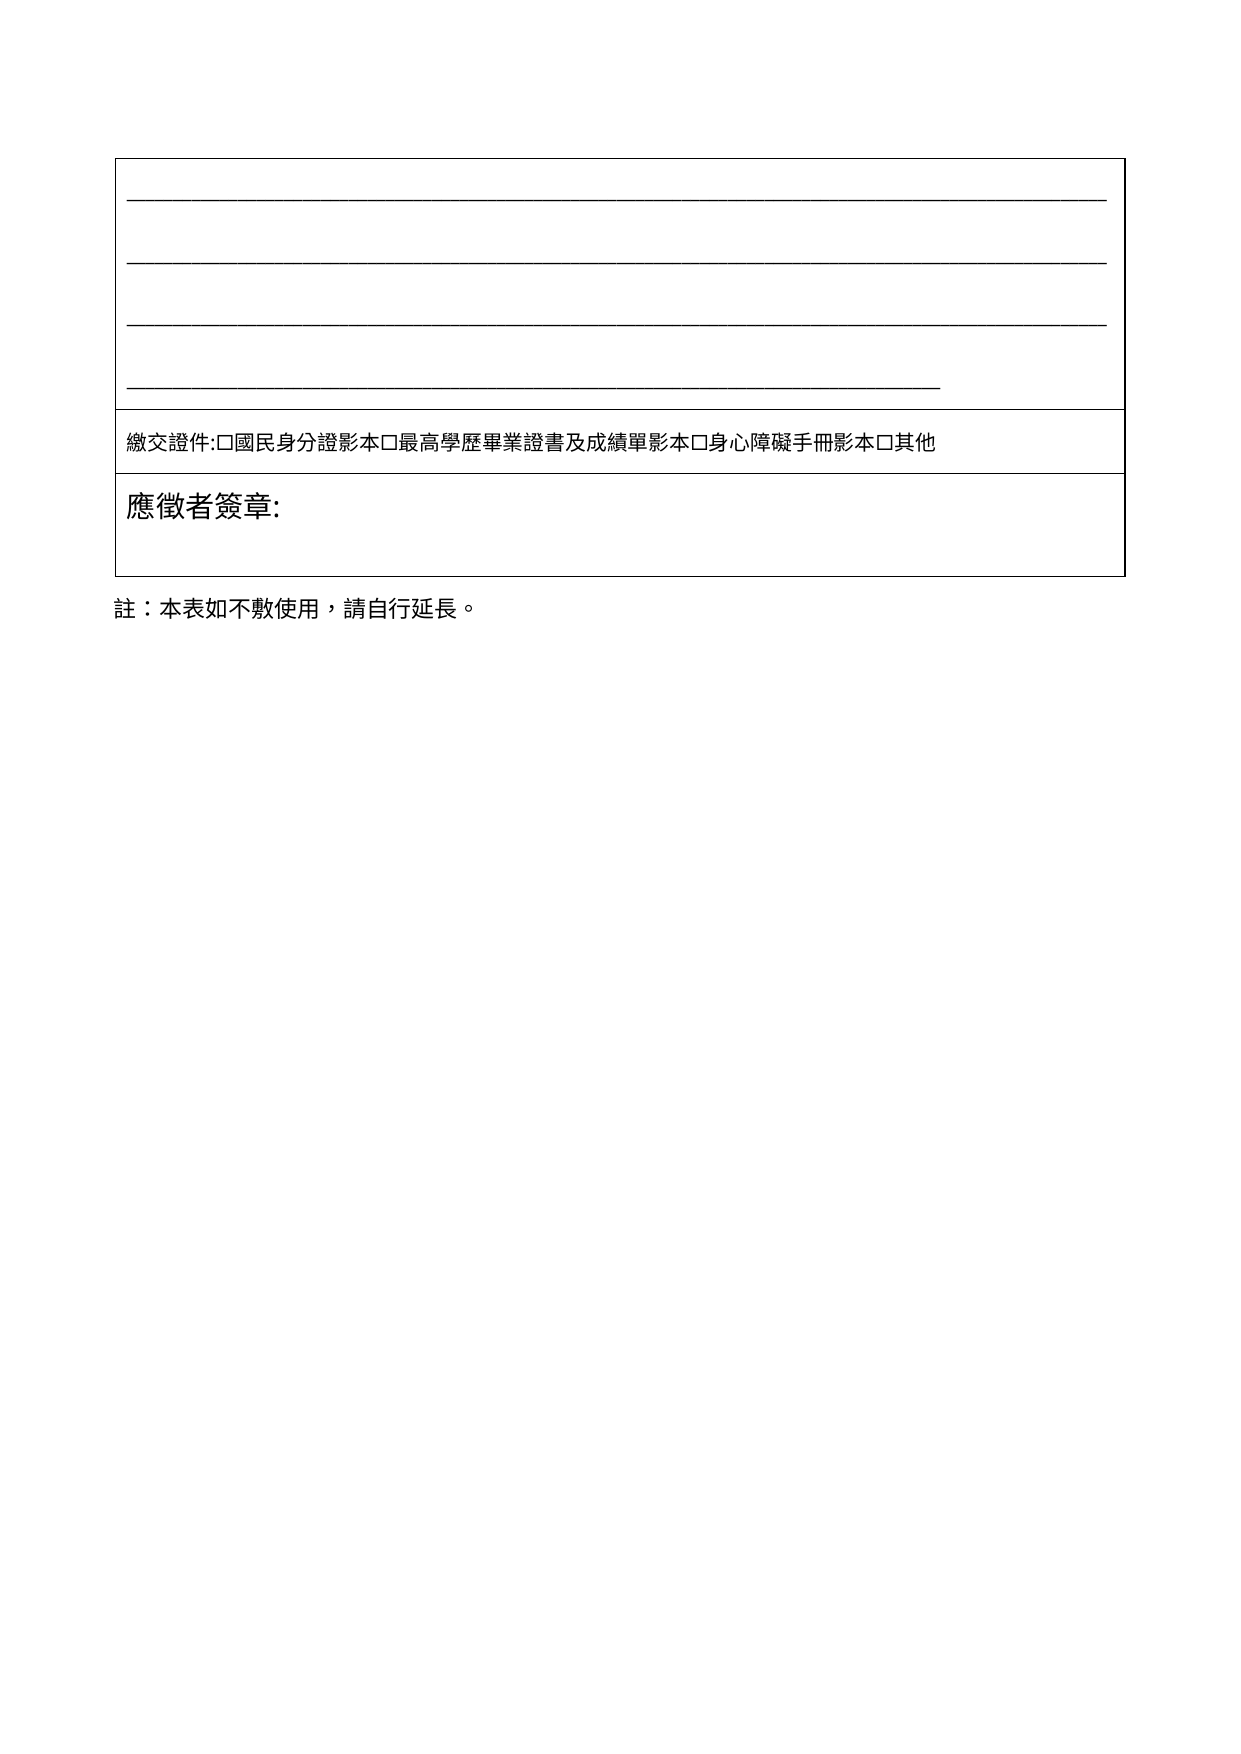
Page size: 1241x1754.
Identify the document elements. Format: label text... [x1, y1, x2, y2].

table_cell ______________________________________________________________________________________________________________________________________________________________________________________________________________________________________________________________________________________________________________________________________________________________________________________________________________________ [116, 159, 1124, 409]
table_cell 繳交證件:£國民身分證影本£最高學歷畢業證書及成績單影本£身心障礙手冊影本£其他 [116, 410, 1124, 473]
text 註：本表如不敷使用，請自行延長。 [114, 577, 1053, 639]
table_cell 應徵者簽章: [116, 474, 1124, 576]
